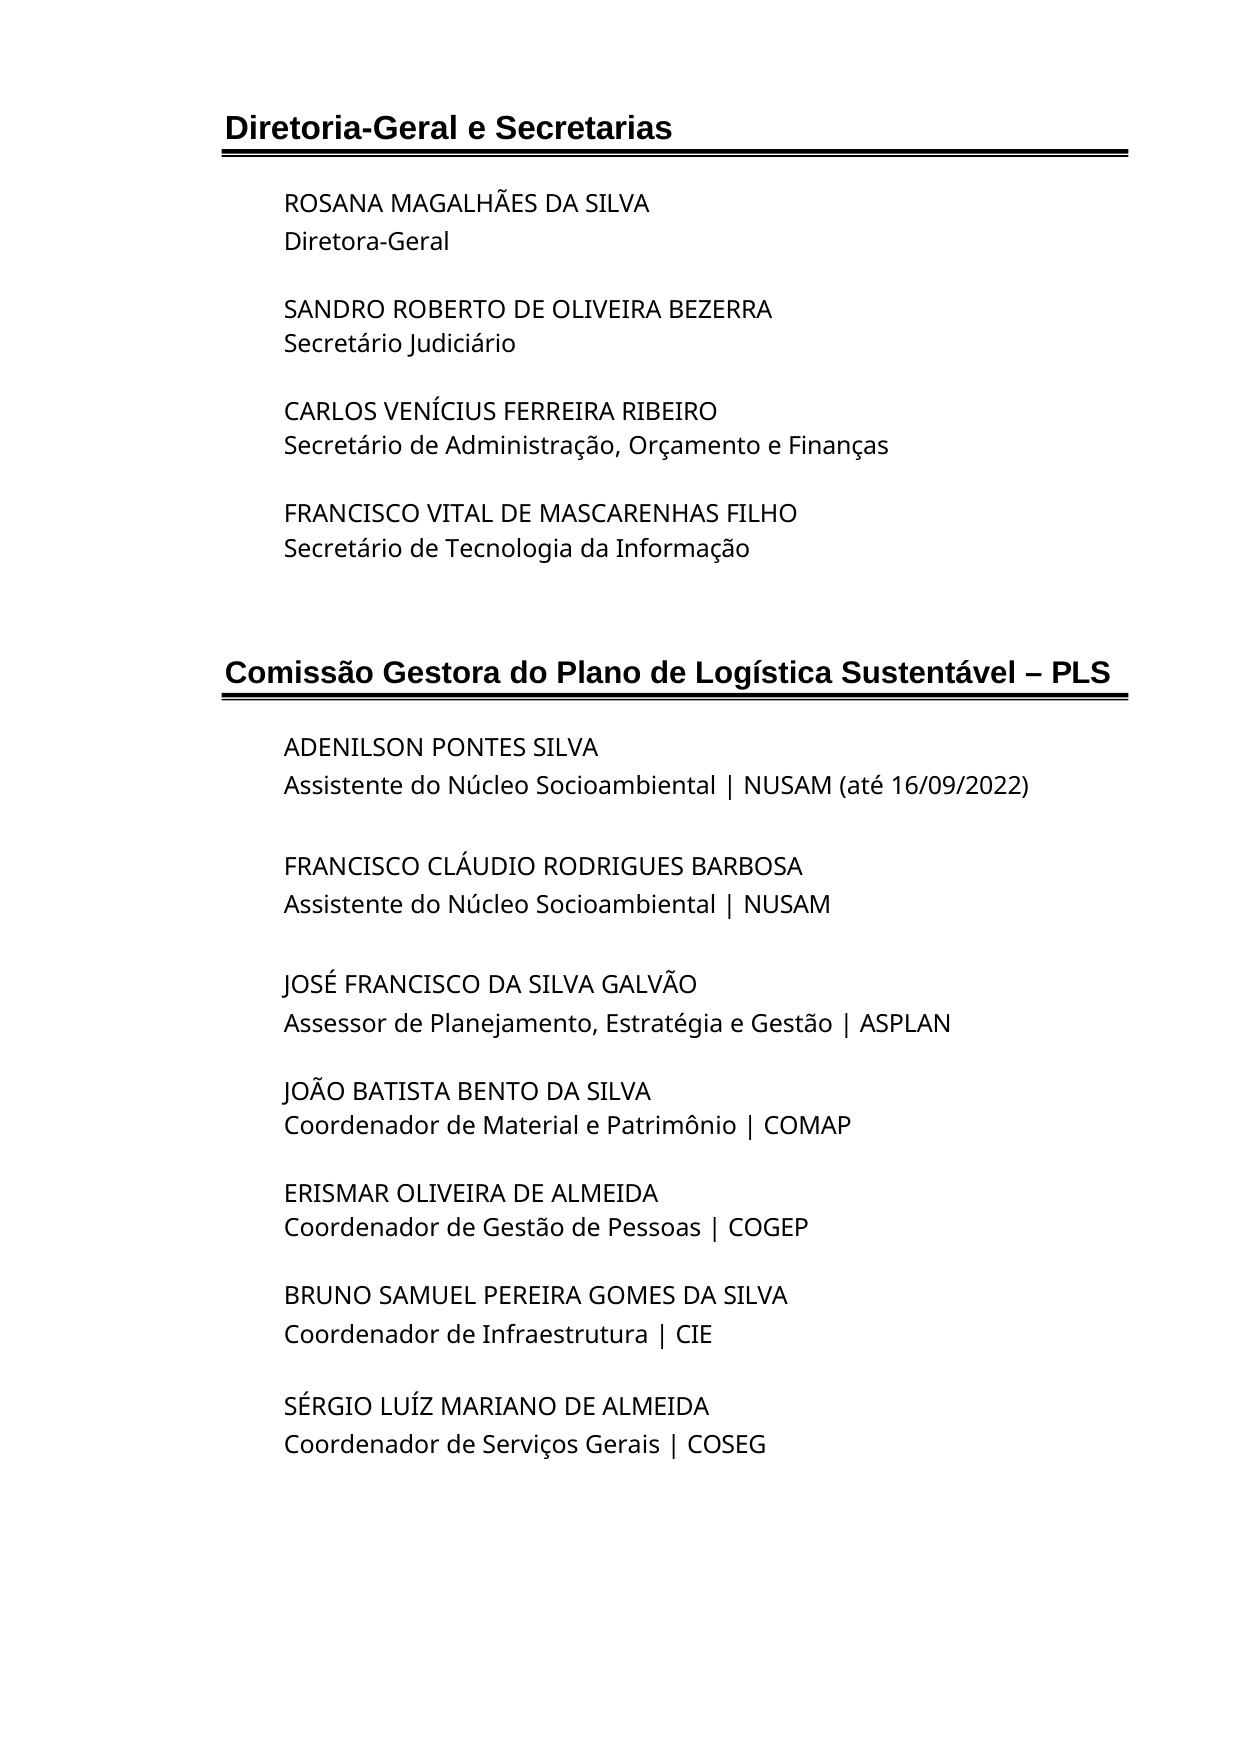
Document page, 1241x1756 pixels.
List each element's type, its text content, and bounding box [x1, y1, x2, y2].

subtitle JOSÉ FRANCISCO DA SILVA GALVÃO [283, 967, 1167, 1001]
subtitle FRANCISCO VITAL DE MASCARENHAS FILHO [283, 496, 1167, 530]
subtitle Diretoria-Geral e Secretarias [224, 108, 1167, 147]
subtitle ADENILSON PONTES SILVA [283, 729, 1167, 763]
subtitle ROSANA MAGALHÃES DA SILVA [283, 186, 1167, 220]
text Assistente do Núcleo Socioambiental | NUSAM (até 16/09/2022) [283, 767, 1167, 801]
text Coordenador de Serviços Gerais | COSEG [283, 1427, 1167, 1461]
subtitle ERISMAR OLIVEIRA DE ALMEIDA [283, 1176, 1167, 1210]
text Comissão Gestora do Plano de Logística Sustentável – PLS [224, 654, 1167, 690]
text Coordenador de Material e Patrimônio | COMAP [283, 1108, 1167, 1142]
subtitle BRUNO SAMUEL PEREIRA GOMES DA SILVA [283, 1278, 1167, 1312]
text Secretário de Tecnologia da Informação [283, 530, 1167, 564]
text Diretora-Geral [283, 224, 1167, 258]
text Assistente do Núcleo Socioambiental | NUSAM [283, 886, 1167, 920]
subtitle FRANCISCO CLÁUDIO RODRIGUES BARBOSA [283, 848, 1167, 882]
subtitle SÉRGIO LUÍZ MARIANO DE ALMEIDA [283, 1389, 1167, 1423]
subtitle JOÃO BATISTA BENTO DA SILVA [283, 1074, 1167, 1108]
text Coordenador de Gestão de Pessoas | COGEP [283, 1210, 1167, 1244]
text Secretário de Administração, Orçamento e Finanças [283, 428, 1167, 462]
text Coordenador de Infraestrutura | CIE [283, 1316, 1167, 1350]
subtitle SANDRO ROBERTO DE OLIVEIRA BEZERRA [283, 292, 1167, 326]
subtitle CARLOS VENÍCIUS FERREIRA RIBEIRO [283, 394, 1167, 428]
text Assessor de Planejamento, Estratégia e Gestão | ASPLAN [283, 1006, 1167, 1039]
text Secretário Judiciário [283, 326, 1167, 360]
